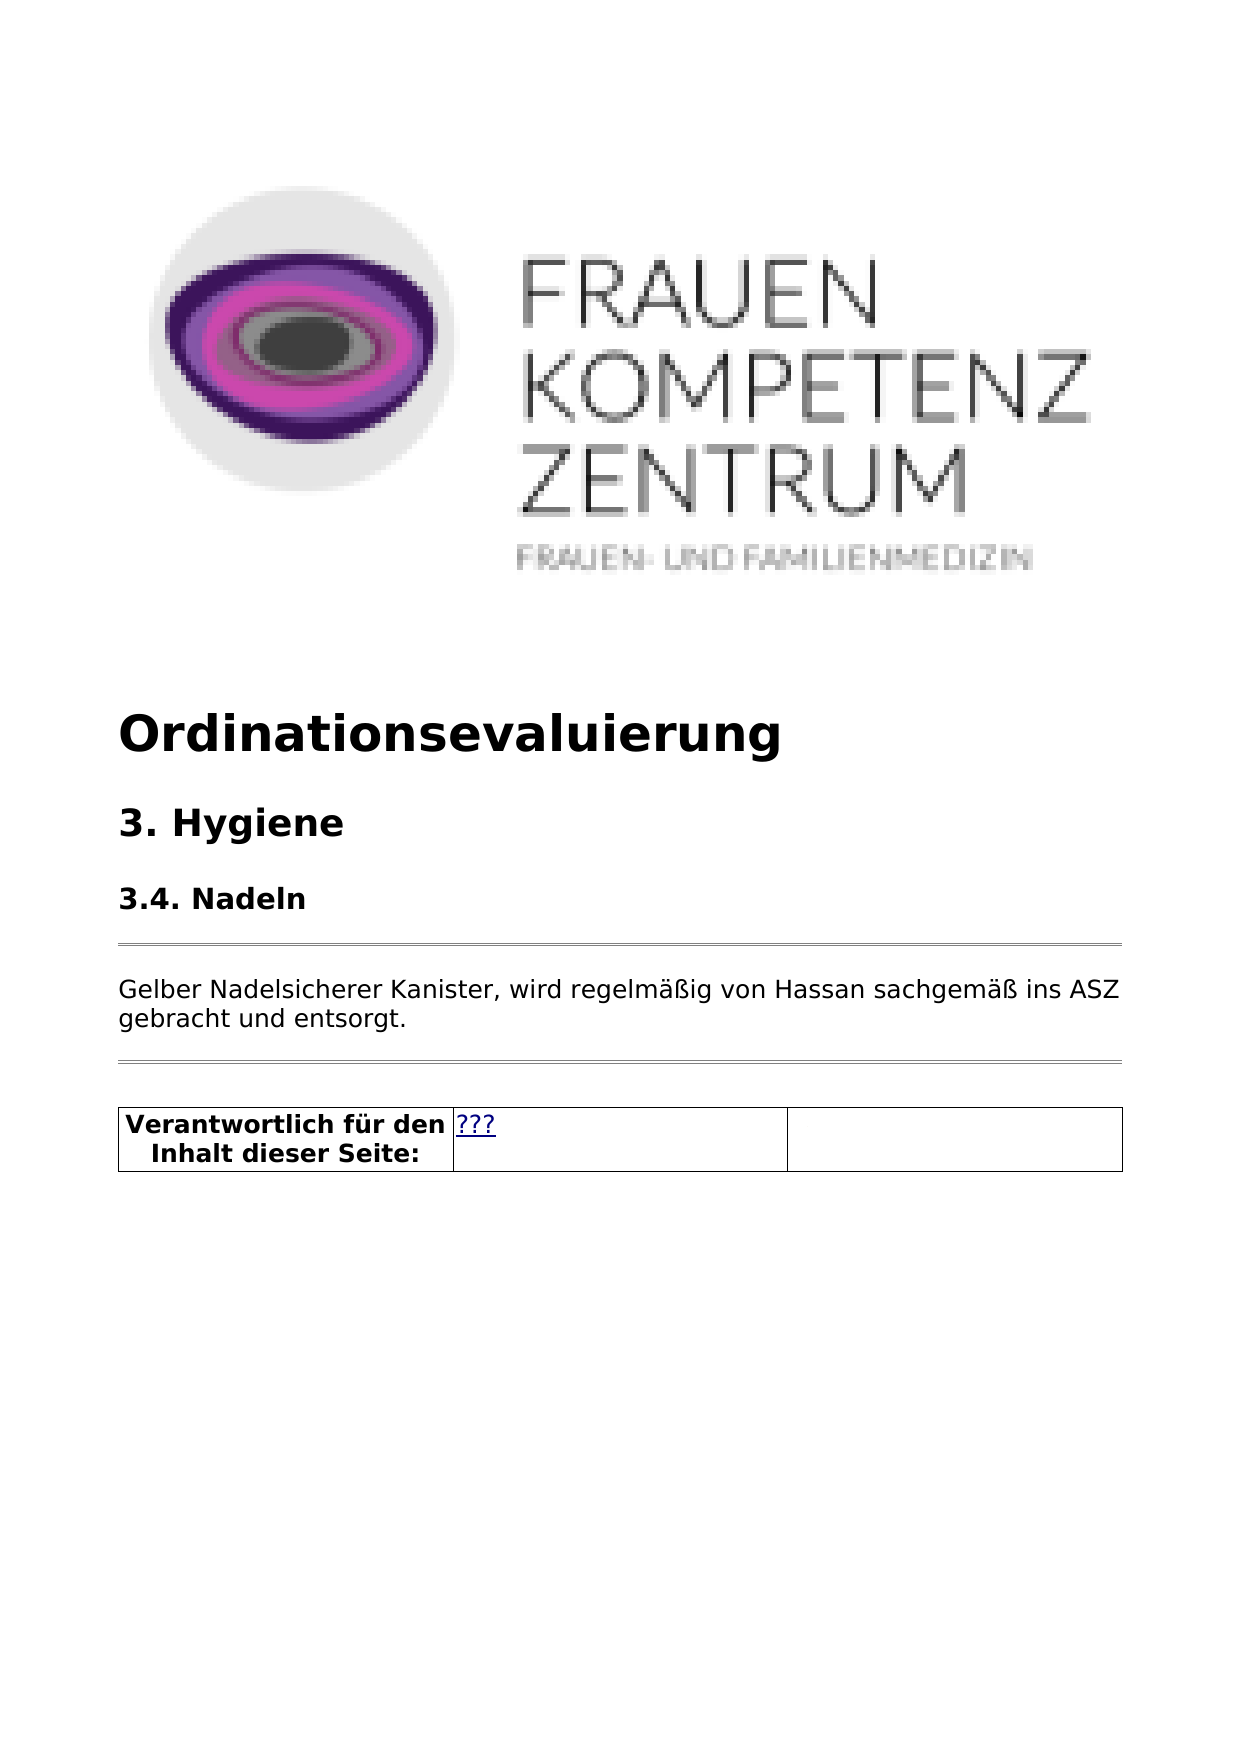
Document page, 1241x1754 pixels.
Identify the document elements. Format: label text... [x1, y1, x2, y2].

picture [118, 118, 1123, 639]
table_header Verantwortlich für den Inhalt dieser Seite: [119, 1108, 453, 1171]
subtitle 3.4. Nadeln [118, 882, 1122, 916]
table_header ??? [454, 1108, 787, 1171]
table_header [788, 1108, 1122, 1171]
subtitle Ordinationsevaluierung [118, 705, 1122, 764]
text Gelber Nadelsicherer Kanister, wird regelmäßig von Hassan sachgemäß ins ASZ gebracht und entsorgt. [118, 975, 1122, 1033]
subtitle 3. Hygiene [118, 801, 1122, 845]
